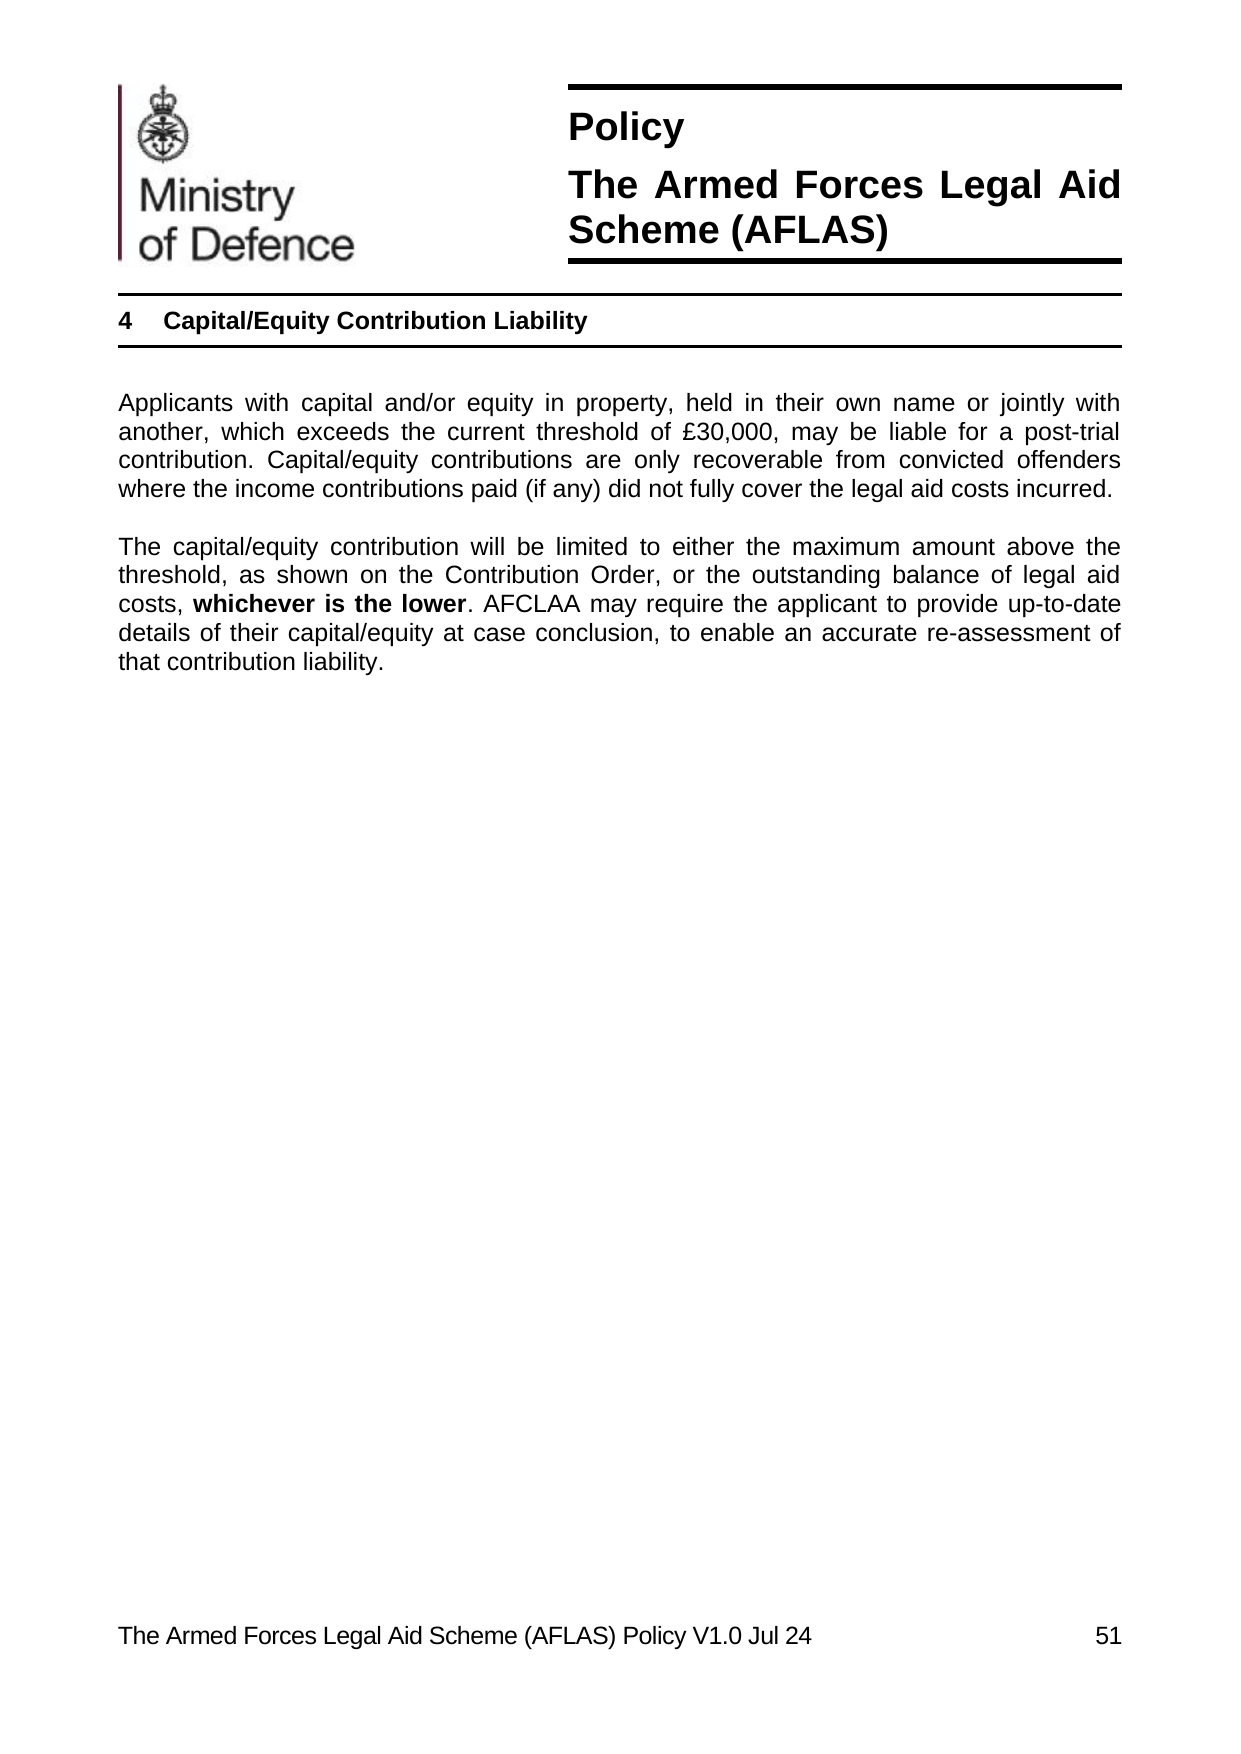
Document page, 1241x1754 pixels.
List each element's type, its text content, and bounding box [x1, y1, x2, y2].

subtitle Capital/Equity Contribution Liability [118, 296, 1122, 345]
text The capital/equity contribution will be limited to either the maximum amount above the threshold, as shown on the Contribution Order, or the outstanding balance of legal aid costs, whichever is the lower. AFCLAA may require the applicant to provide up-to-date details of their capital/equity at case conclusion, to enable an accurate re-assessment of that contribution liability. [118, 531, 1122, 675]
text Applicants with capital and/or equity in property, held in their own name or jointly with another, which exceeds the current threshold of £30,000, may be liable for a post-trial contribution. Capital/equity contributions are only recoverable from convicted offenders where the income contributions paid (if any) did not fully cover the legal aid costs incurred. [118, 388, 1122, 503]
